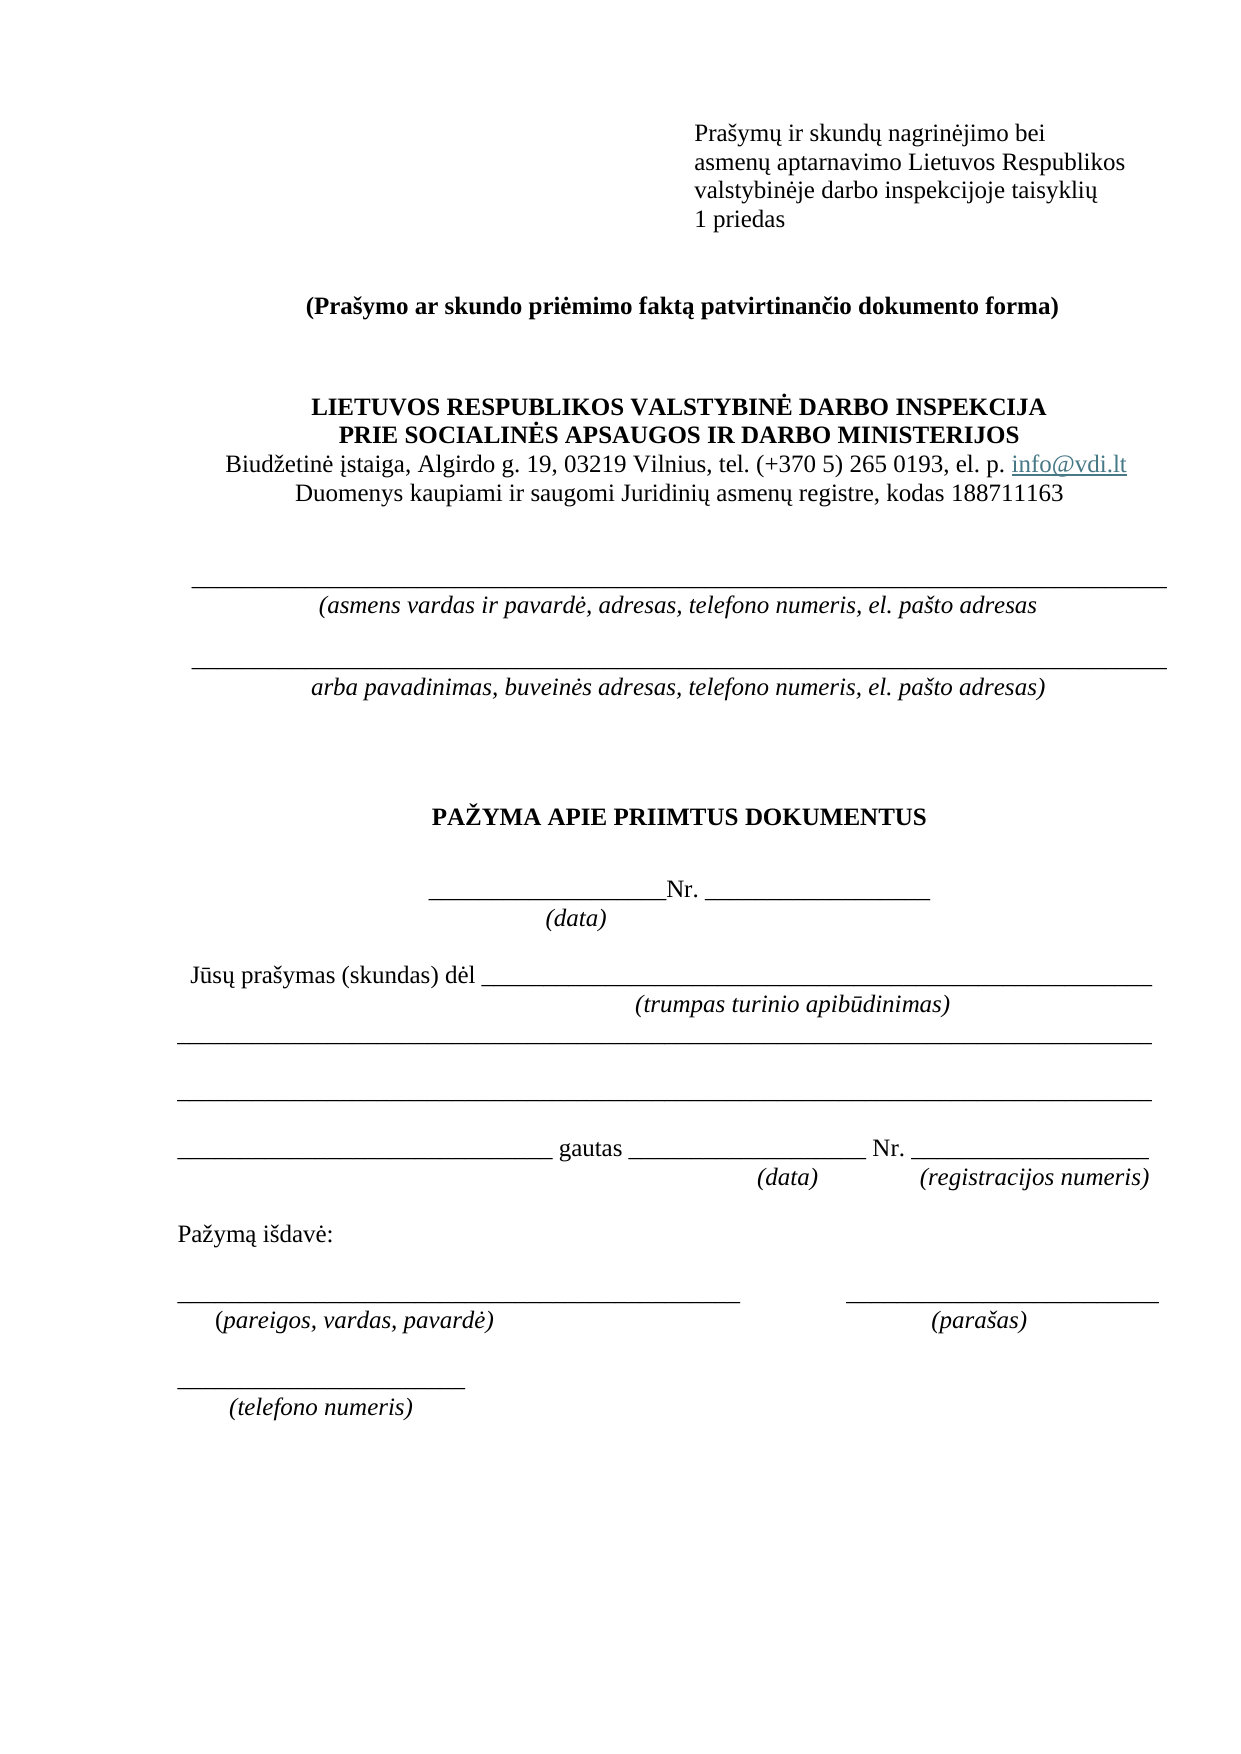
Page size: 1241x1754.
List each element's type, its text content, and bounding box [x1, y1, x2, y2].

text ______________________________________________________________________________ [177, 562, 1181, 591]
text asmenų aptarnavimo Lietuvos Respublikos [177, 147, 1181, 176]
text PAŽYMA APIE PRIIMTUS dokumentus [177, 802, 1181, 831]
text (data) [177, 903, 1181, 932]
text arba pavadinimas, buveinės adresas, telefono numeris, el. pašto adresas) [177, 672, 1181, 701]
text Pažymą išdavė: [177, 1219, 1181, 1248]
text ___________________Nr. __________________ [177, 874, 1181, 903]
text (trumpas turinio apibūdinimas) [635, 989, 1181, 1018]
text LIETUVOS RESPUBLIKOS VALSTYBINĖ DARBO INSPEKCIJA [177, 392, 1181, 420]
text _______________________ [177, 1363, 1181, 1392]
text Duomenys kaupiami ir saugomi Juridinių asmenų registre, kodas 188711163 [177, 478, 1181, 507]
text ______________________________________________________________________________ [177, 643, 1181, 672]
text Prašymų ir skundų nagrinėjimo bei [694, 118, 1181, 147]
text valstybinėje darbo inspekcijoje taisyklių [177, 176, 1181, 204]
text Jūsų prašymas (skundas) dėl [177, 960, 1181, 989]
text (pareigos, vardas, pavardė) (parašas) [177, 1305, 1181, 1334]
text (data) (registracijos numeris) [177, 1162, 1167, 1190]
text Biudžetinė įstaiga, Algirdo g. 19, 03219 Vilnius, tel. (+370 5) 265 0193, el. p. info@vdi.lt [177, 449, 1181, 478]
text _____________________________________________ _________________________ [177, 1277, 1181, 1305]
text ______________________________ gautas ___________________ Nr. ___________________ [177, 1133, 1181, 1162]
text (telefono numeris) [177, 1392, 1181, 1420]
text 1 priedas [177, 204, 1181, 233]
text PRIE SOCIALINĖS APSAUGOS IR DARBO MINISTERIJOS [177, 420, 1181, 449]
text (Prašymo ar skundo priėmimo faktą patvirtinančio dokumento forma) [177, 291, 1181, 319]
text (asmens vardas ir pavardė, adresas, telefono numeris, el. pašto adresas [177, 591, 1181, 619]
